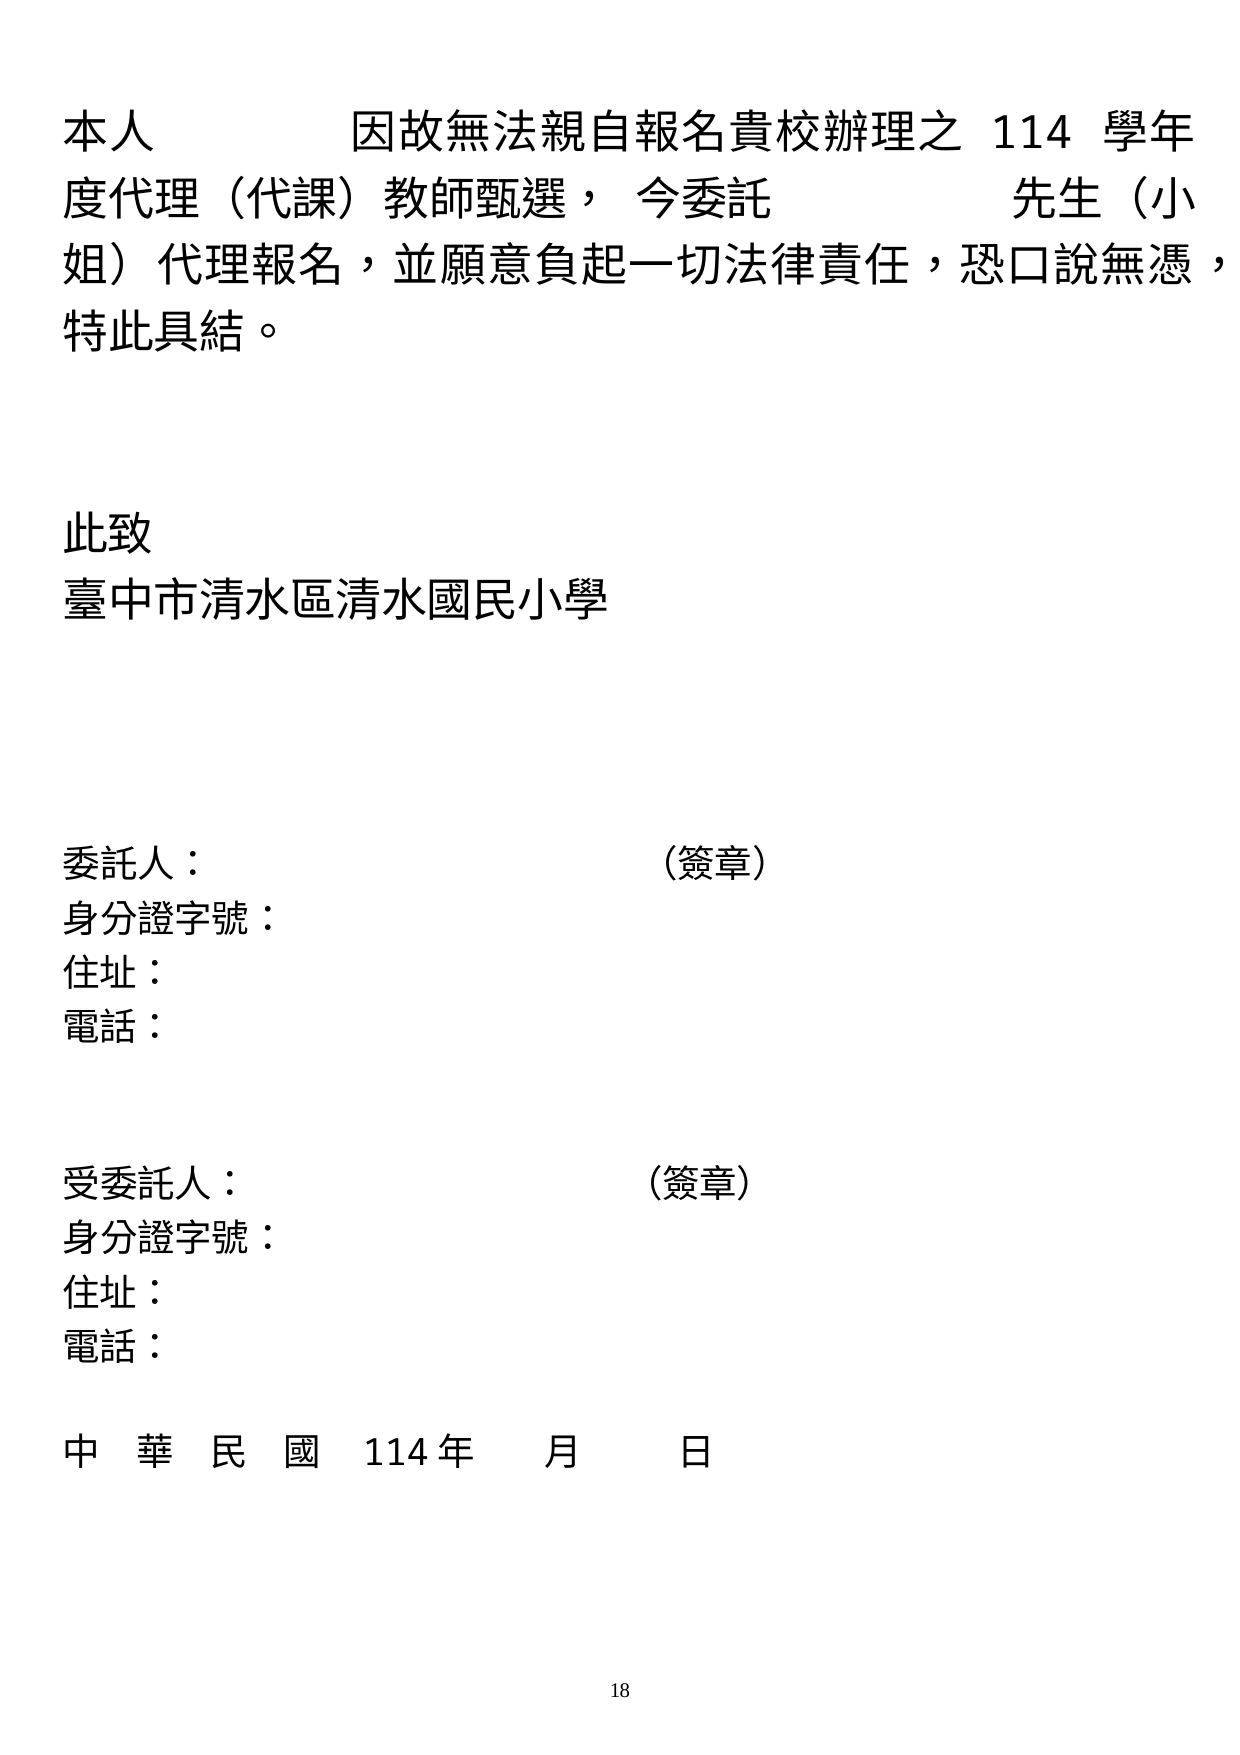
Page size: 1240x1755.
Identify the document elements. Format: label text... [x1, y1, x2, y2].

text 電話： [62, 997, 1196, 1052]
text 中 華 民 國 114 年 月 日 [62, 1422, 1196, 1476]
text 身分證字號： [62, 889, 1196, 943]
text 臺中市清水區清水國民小學 [62, 564, 1196, 630]
text 委託人： （簽章） [62, 834, 1196, 889]
text 電話： [62, 1317, 1196, 1371]
text 住址： [62, 1262, 1196, 1317]
text 身分證字號： [62, 1208, 1196, 1262]
text 住址： [62, 943, 1196, 997]
text 本人 因故無法親自報名貴校辦理之 114 學年度代理（代課）教師甄選， 今委託 先生（小姐）代理報名，並願意負起一切法律責任，恐口說無憑，特此具結。 [62, 95, 1196, 361]
text 此致 [62, 497, 1196, 564]
text 受委託人： （簽章） [62, 1154, 1196, 1208]
